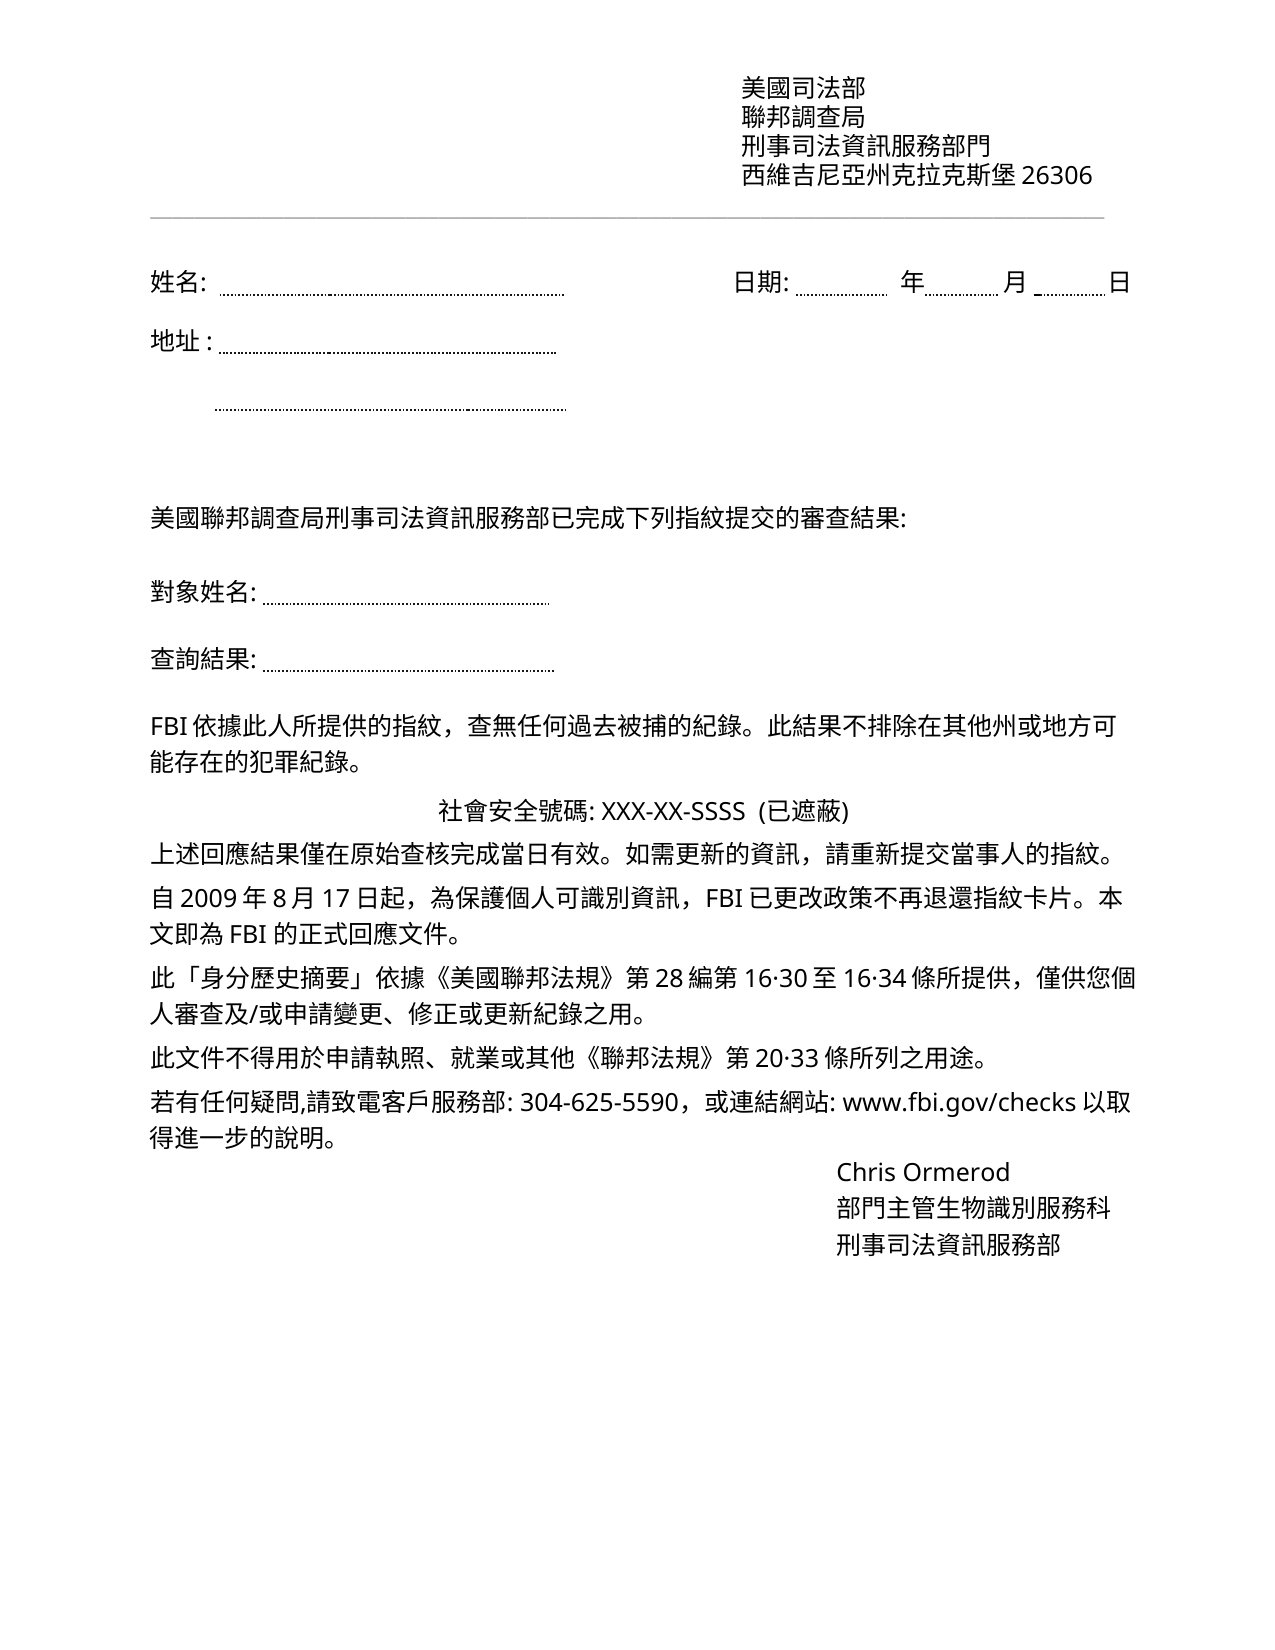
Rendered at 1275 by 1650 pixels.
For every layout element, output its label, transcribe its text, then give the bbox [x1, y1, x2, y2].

text 自2009年8月17日起，為保護個人可識別資訊，FBI已更改政策不再退還指紋卡片。本文即為FBI 的正式回應文件。 [149, 879, 1137, 951]
text 上述回應結果僅在原始查核完成當日有效。如需更新的資訊，請重新提交當事人的指紋。 [149, 835, 1137, 871]
text 刑事司法資訊服務部 [836, 1225, 1147, 1261]
text Chris Ormerod [835, 1155, 1137, 1189]
text 此文件不得用於申請執照、就業或其他《聯邦法規》第20·33條所列之用途。 [149, 1039, 1137, 1075]
text 地址 : . [149, 321, 1137, 358]
text 美國司法部 [740, 74, 1132, 103]
text 查詢結果: . [149, 639, 1137, 676]
text 西維吉尼亞州克拉克斯堡26306 [740, 161, 1132, 191]
text 社會安全號碼: XXX-XX-SSSS (已遮蔽) [149, 791, 1137, 827]
text 姓名: 日期: 年 月 日 [149, 263, 1137, 299]
text 部門主管生物識別服務科 [835, 1189, 1137, 1225]
text 聯邦調查局 [740, 103, 1132, 132]
text ______________________________________________________________________________________ [149, 191, 1137, 221]
text 對象姓名: . [149, 572, 1137, 609]
text 此「身分歷史摘要」依據《美國聯邦法規》第28編第16·30至16·34條所提供，僅供您個人審查及/或申請變更、修正或更新紀錄之用。 [149, 959, 1137, 1031]
text FBI依據此人所提供的指紋，查無任何過去被捕的紀錄。此結果不排除在其他州或地方可能存在的犯罪紀錄。 [149, 706, 1137, 779]
text . [149, 380, 1137, 414]
text 刑事司法資訊服務部門 [740, 132, 1132, 161]
text 美國聯邦調查局刑事司法資訊服務部已完成下列指紋提交的審查結果: [149, 499, 1137, 535]
text 若有任何疑問,請致電客戶服務部: 304-625-5590，或連結網站: www.fbi.gov/checks以取得進一步的說明。 [149, 1082, 1137, 1155]
